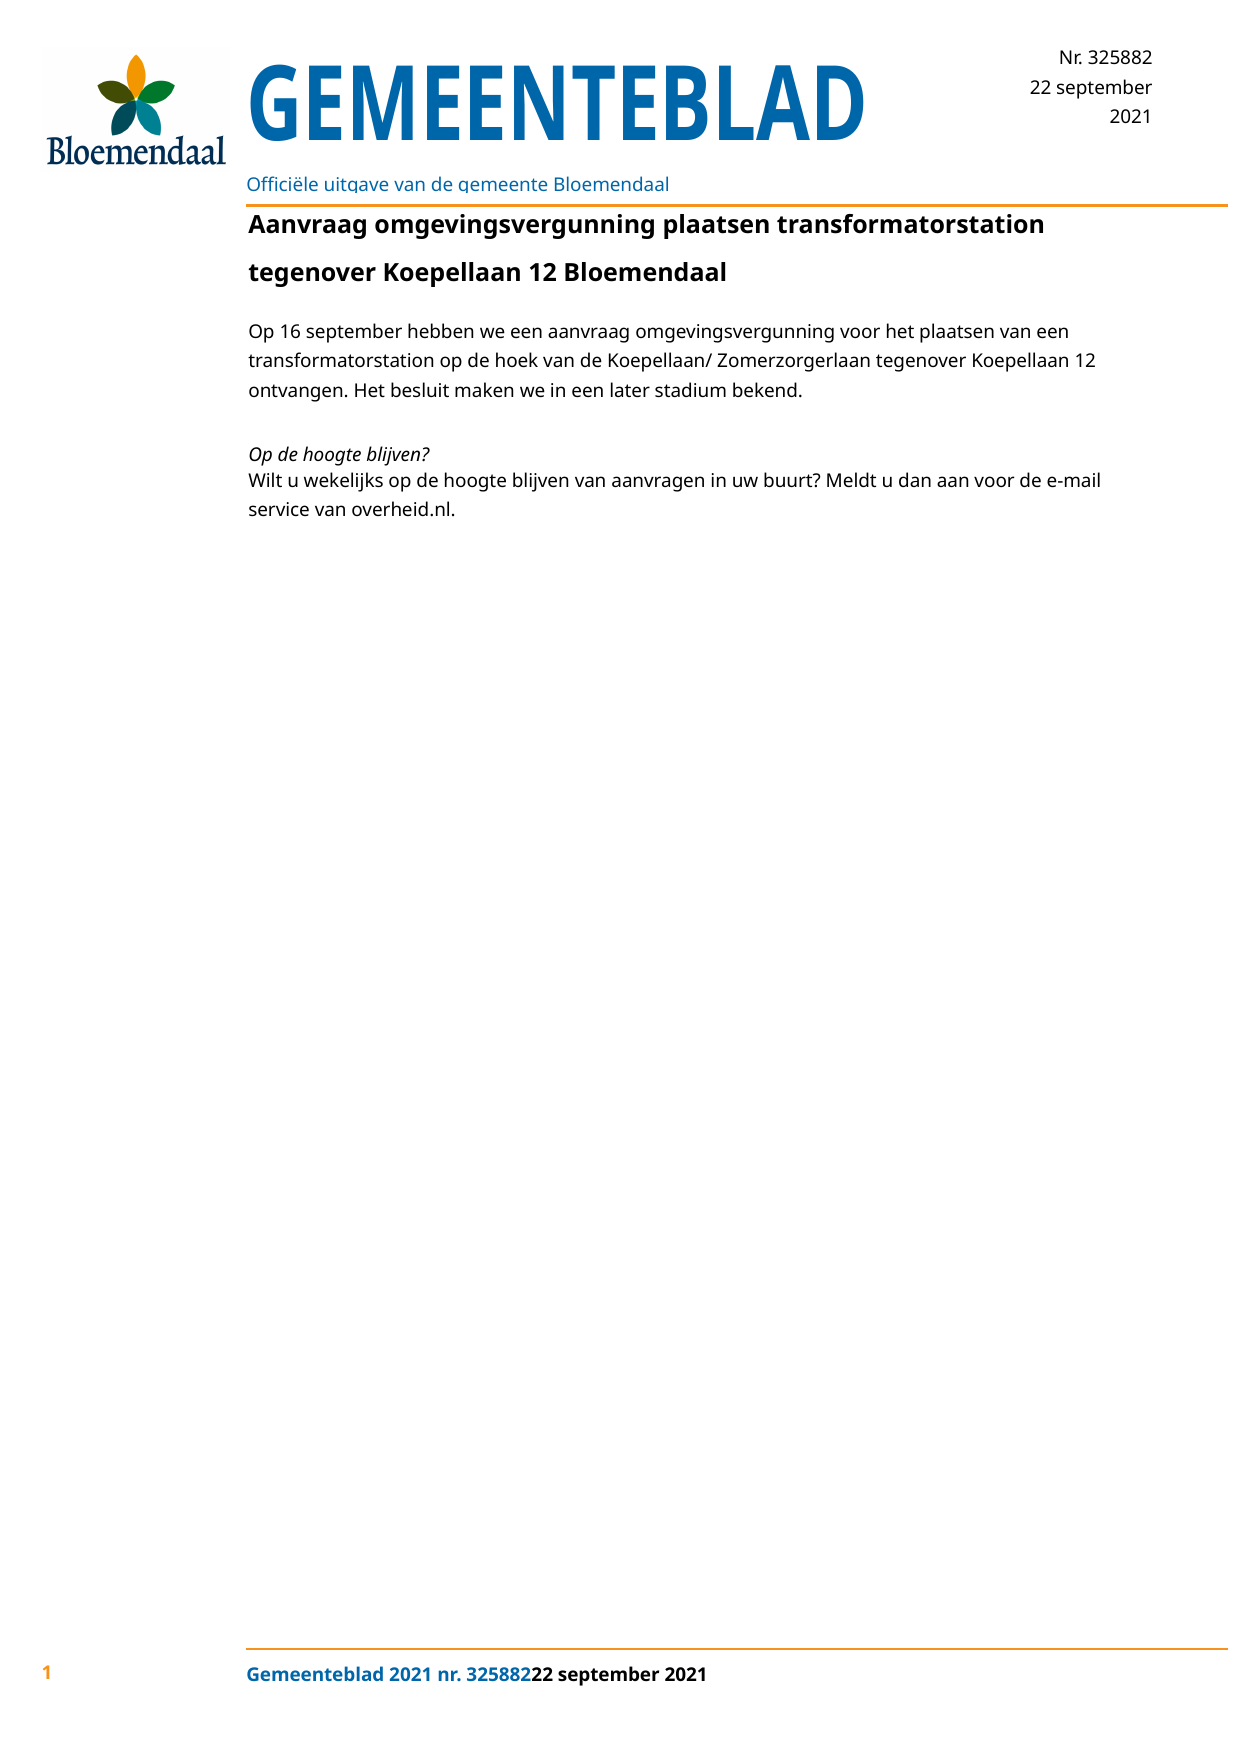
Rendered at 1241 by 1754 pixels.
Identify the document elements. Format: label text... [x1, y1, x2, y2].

text Aanvraag omgevingsvergunning plaatsen transformatorstation tegenover Koepellaan 12 Bloemendaal [248, 207, 1152, 288]
text Wilt u wekelijks op de hoogte blijven van aanvragen in uw buurt? Meldt u dan aan voor de e-mail service van overheid.nl. [248, 467, 1152, 522]
text Op 16 september hebben we een aanvraag omgevingsvergunning voor het plaatsen van een transformatorstation op de hoek van de Koepellaan/ Zomerzorgerlaan tegenover Koepellaan 12 ontvangen. Het besluit maken we in een later stadium bekend. [248, 318, 1152, 403]
picture [41, 47, 231, 172]
text Op de hoogte blijven? [248, 441, 1152, 467]
